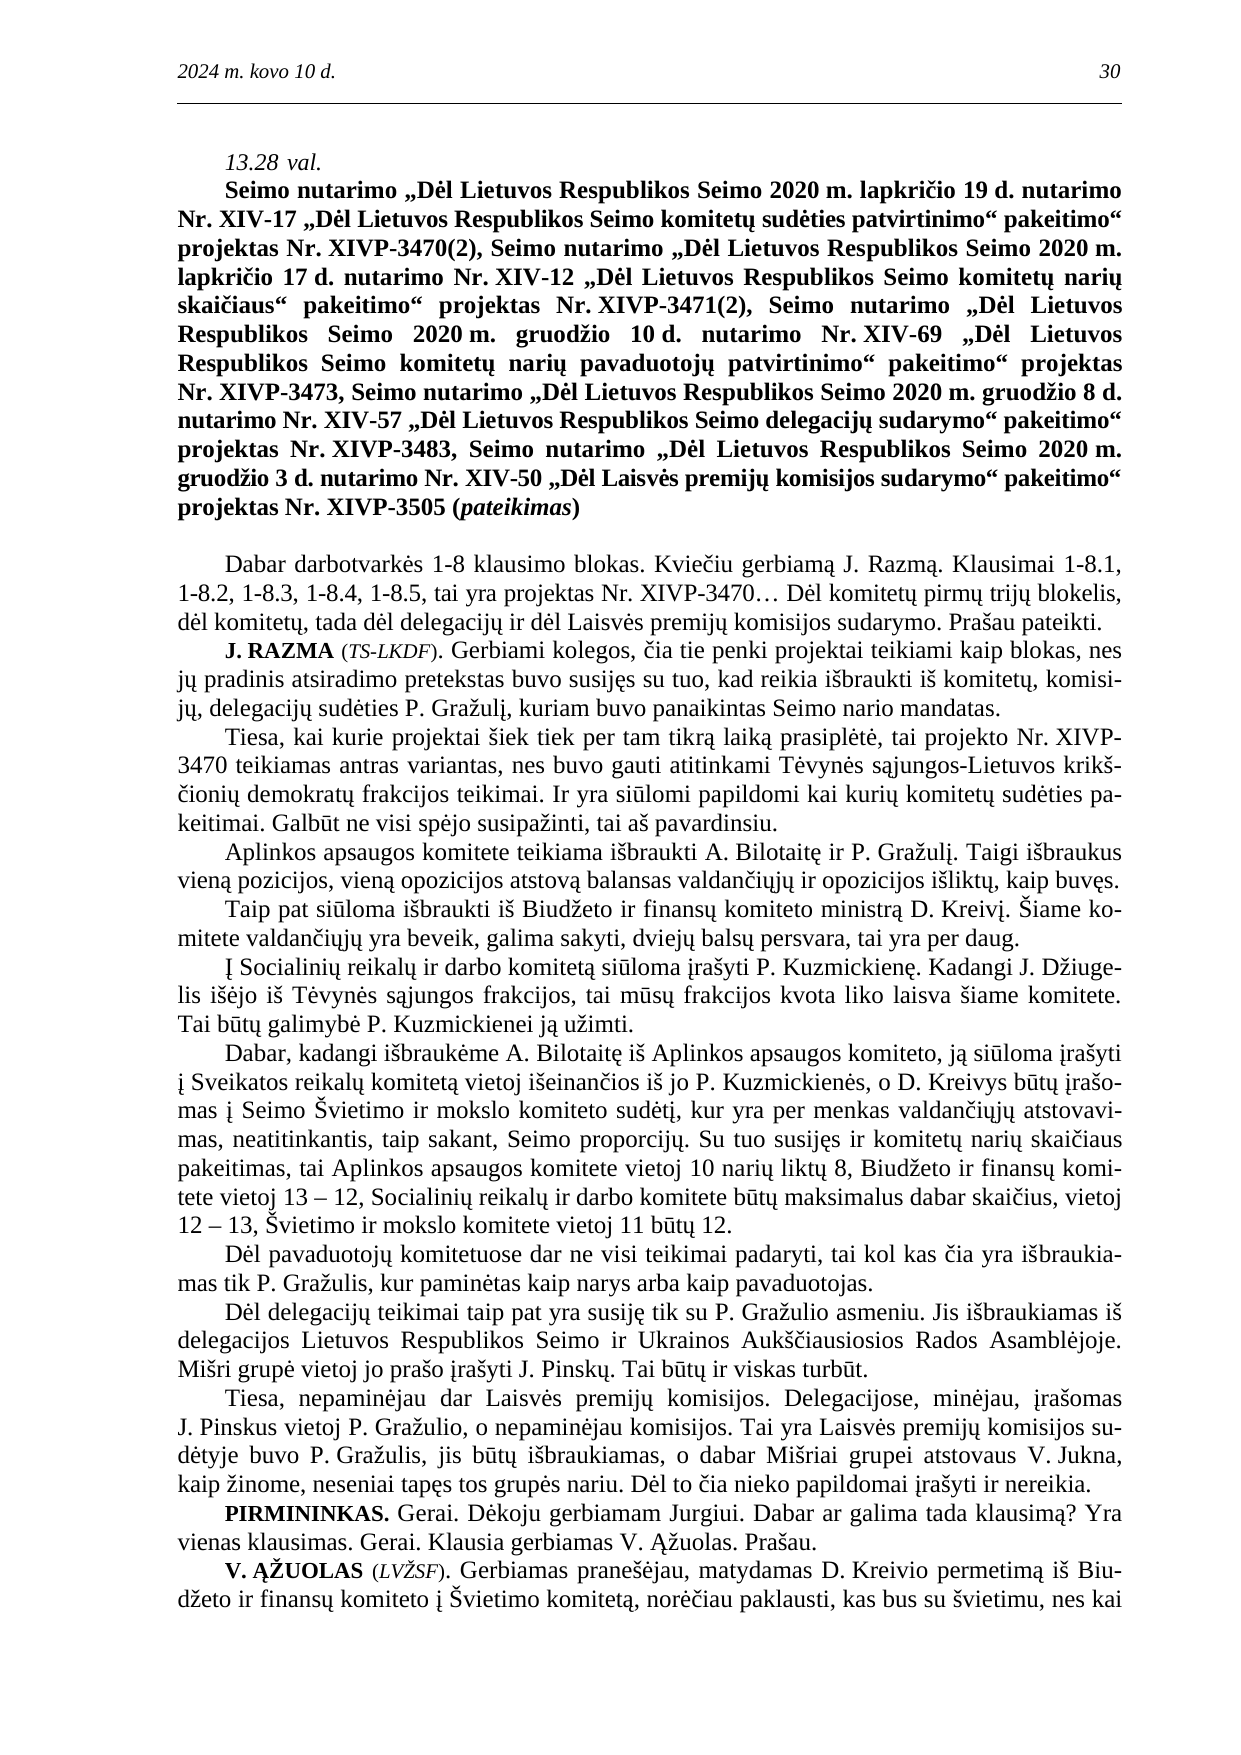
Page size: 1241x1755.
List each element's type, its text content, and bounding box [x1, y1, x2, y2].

text 13.28 val. [224, 148, 1122, 175]
text Dėl pa­va­duo­to­jų ko­mi­te­tuo­se dar ne vi­si tei­ki­mai pa­da­ry­ti, tai kol kas čia yra iš­brau­kia­mas tik P. Gra­žu­lis, kur pa­mi­nė­tas kaip na­rys ar­ba kaip pa­va­duo­to­jas. [177, 1239, 1122, 1297]
text Ap­lin­kos ap­sau­gos ko­mi­te­te tei­kia­ma iš­brauk­ti A. Bi­lo­tai­tę ir P. Gra­žu­lį. Tai­gi iš­brau­kus vie­ną po­zi­ci­jos, vie­ną opo­zi­ci­jos at­sto­vą ba­lan­sas val­dan­čių­jų ir opo­zi­ci­jos iš­lik­tų, kaip bu­vęs. [177, 837, 1122, 894]
text V. ĄŽUOLAS (LVŽSF). Ger­bia­mas pra­ne­šė­jau, ma­ty­da­mas D. Krei­vio per­me­ti­mą iš Biu­dže­to ir fi­nan­sų ko­mi­te­to į Švie­ti­mo ko­mi­te­tą, no­rė­čiau pa­klaus­ti, kas bus su švie­ti­mu, nes kai [177, 1555, 1122, 1613]
text Į So­cia­li­nių rei­ka­lų ir dar­bo ko­mi­te­tą siū­lo­ma įra­šy­ti P. Kuz­mic­kie­nę. Ka­dan­gi J. Džiu­ge­lis iš­ėjo iš Tė­vy­nės są­jun­gos frak­ci­jos, tai mū­sų frak­ci­jos kvo­ta li­ko lais­va šia­me ko­mi­te­te. Tai bū­tų ga­li­my­bė P. Kuz­mic­kie­nei ją už­im­ti. [177, 952, 1122, 1038]
text Tie­sa, ne­pa­mi­nė­jau dar Lais­vės pre­mi­jų ko­mi­si­jos. De­le­ga­ci­jo­se, mi­nė­jau, įra­šo­mas J. Pins­kus vie­toj P. Gra­žu­lio, o ne­pa­mi­nė­jau ko­mi­si­jos. Tai yra Lais­vės pre­mi­jų ko­mi­si­jos su­dė­ty­je bu­vo P. Gra­žu­lis, jis bū­tų iš­brau­kia­mas, o da­bar Miš­riai gru­pei at­sto­vaus V. Juk­na, kaip ži­no­me, ne­se­niai ta­pęs tos gru­pės na­riu. Dėl to čia nie­ko pa­pil­do­mai įra­šy­ti ir ne­rei­kia. [177, 1383, 1122, 1498]
text Taip pat siū­lo­ma iš­brauk­ti iš Biu­dže­to ir fi­nan­sų ko­mi­te­to mi­nist­rą D. Krei­vį. Šia­me ko­mi­te­te val­dan­čių­jų yra be­veik, ga­li­ma sa­ky­ti, dvie­jų bal­sų per­sva­ra, tai yra per daug. [177, 894, 1122, 952]
text PIRMININKAS. Ge­rai. Dė­ko­ju ger­bia­mam Jur­giui. Da­bar ar ga­li­ma ta­da klau­si­mą? Yra vie­nas klau­si­mas. Ge­rai. Klau­sia ger­bia­mas V. Ąžuo­las. Pra­šau. [177, 1498, 1122, 1555]
text Da­bar, ka­dan­gi iš­brau­kė­me A. Bi­lo­tai­tę iš Ap­lin­kos ap­sau­gos ko­mi­te­to, ją siū­lo­ma įra­šy­ti į Svei­ka­tos rei­ka­lų ko­mi­te­tą vie­toj iš­ei­nan­čios iš jo P. Kuz­mic­kie­nės, o D. Krei­vys bū­tų įra­šo­mas į Sei­mo Švie­ti­mo ir moks­lo ko­mi­te­to su­dė­tį, kur yra per men­kas val­dan­čių­jų at­sto­va­vi­mas, ne­ati­tin­kan­tis, taip sa­kant, Sei­mo pro­por­ci­jų. Su tuo su­si­jęs ir ko­mi­te­tų na­rių skai­čiaus pa­kei­ti­mas, tai Ap­lin­kos ap­sau­gos ko­mi­te­te vie­toj 10 na­rių lik­tų 8, Biu­dže­to ir fi­nan­sų ko­mi­te­te vie­toj 13 – 12, So­cia­li­nių rei­ka­lų ir dar­bo ko­mi­te­te bū­tų mak­si­ma­lus da­bar skai­čius, vie­toj 12 – 13, Švie­ti­mo ir moks­lo ko­mi­te­te vie­toj 11 bū­tų 12. [177, 1038, 1122, 1239]
text Sei­mo nu­ta­ri­mo „Dėl Lie­tu­vos Res­pub­li­kos Sei­mo 2020 m. lap­kri­čio 19 d. nu­ta­ri­mo Nr. XIV-17 „Dėl Lie­tu­vos Res­pub­li­kos Sei­mo ko­mi­te­tų su­dė­ties pa­tvir­ti­ni­mo“ pa­kei­ti­mo“ pro­jek­tas Nr. XIVP-3470(2), Sei­mo nu­ta­ri­mo „Dėl Lie­tu­vos Res­pub­li­kos Sei­mo 2020 m. lap­kri­čio 17 d. nu­ta­ri­mo Nr. XIV-12 „Dėl Lie­tu­vos Res­pub­li­kos Sei­mo ko­mi­te­tų na­rių skai­čiaus“ pa­kei­ti­mo“ pro­jek­tas Nr. XIVP-3471(2), Sei­mo nu­ta­ri­mo „Dėl Lie­tu­vos Respub­li­kos Sei­mo 2020 m. gruo­džio 10 d. nu­ta­ri­mo Nr. XIV-69 „Dėl Lie­tu­vos Respubli­kos Sei­mo ko­mi­te­tų na­rių pa­va­duo­to­jų pa­tvir­ti­ni­mo“ pa­kei­ti­mo“ pro­jek­tas Nr. XIVP-3473, Sei­mo nu­ta­ri­mo „Dėl Lie­tu­vos Res­pub­li­kos Sei­mo 2020 m. gruo­džio 8 d. nu­ta­ri­mo Nr. XIV-57 „Dėl Lie­tu­vos Res­pub­li­kos Sei­mo de­le­ga­ci­jų su­da­ry­mo“ pa­kei­ti­mo“ pro­jek­tas Nr. XIVP-3483, Sei­mo nu­ta­ri­mo „Dėl Lie­tu­vos Res­pub­li­kos Sei­mo 2020 m. gruo­džio 3 d. nu­ta­ri­mo Nr. XIV-50 „Dėl Lais­vės pre­mi­jų ko­mi­si­jos su­da­ry­mo“ pa­kei­ti­mo“ pro­jek­tas Nr. XIVP-3505 (pa­tei­ki­mas) [177, 175, 1122, 520]
text Da­bar dar­bo­tvarkės 1-8 klau­si­mo blo­kas. Kvie­čiu ger­bia­mą J. Raz­mą. Klau­si­mai 1-8.1, 1-8.2, 1-8.3, 1-8.4, 1-8.5, tai yra pro­jek­tas Nr. XIVP-3470… Dėl ko­mi­te­tų pir­mų tri­jų blo­ke­lis, dėl ko­mi­te­tų, ta­da dėl de­le­ga­ci­jų ir dėl Lais­vės pre­mi­jų ko­mi­si­jos su­da­ry­mo. Pra­šau pa­teik­ti. [177, 549, 1122, 635]
text J. RAZMA (TS-LKDF). Ger­bia­mi ko­le­gos, čia tie pen­ki pro­jek­tai tei­kia­mi kaip blo­kas, nes jų pra­di­nis at­si­ra­di­mo pre­teks­tas bu­vo su­si­jęs su tuo, kad rei­kia iš­brauk­ti iš ko­mi­te­tų, ko­mi­si­jų, de­le­ga­ci­jų su­dė­ties P. Gra­žu­lį, ku­riam bu­vo pa­nai­kin­tas Sei­mo na­rio man­da­tas. [177, 635, 1122, 722]
text Dėl de­le­ga­ci­jų tei­ki­mai taip pat yra su­si­ję tik su P. Gra­žu­lio as­me­niu. Jis iš­brau­kia­mas iš de­le­ga­ci­jos Lie­tu­vos Res­pub­li­kos Sei­mo ir Uk­rai­nos Aukš­čiau­sio­sios Ra­dos Asam­blė­jo­je. Miš­ri gru­pė vie­toj jo pra­šo įra­šy­ti J. Pins­kų. Tai bū­tų ir vis­kas tur­būt. [177, 1297, 1122, 1383]
text Tie­sa, kai ku­rie pro­jek­tai šiek tiek per tam tik­rą lai­ką pra­si­plė­tė, tai pro­jek­to Nr. XIVP-3470 tei­kia­mas ant­ras va­rian­tas, nes bu­vo gau­ti ati­tin­ka­mi Tė­vy­nės są­jun­gos-Lie­tu­vos krikš­čio­nių de­mok­ra­tų frak­ci­jos tei­ki­mai. Ir yra siū­lo­mi pa­pil­do­mi kai ku­rių ko­mi­te­tų su­dė­ties pa­kei­ti­mai. Gal­būt ne vi­si spė­jo su­si­pa­žin­ti, tai aš pa­var­din­siu. [177, 722, 1122, 837]
